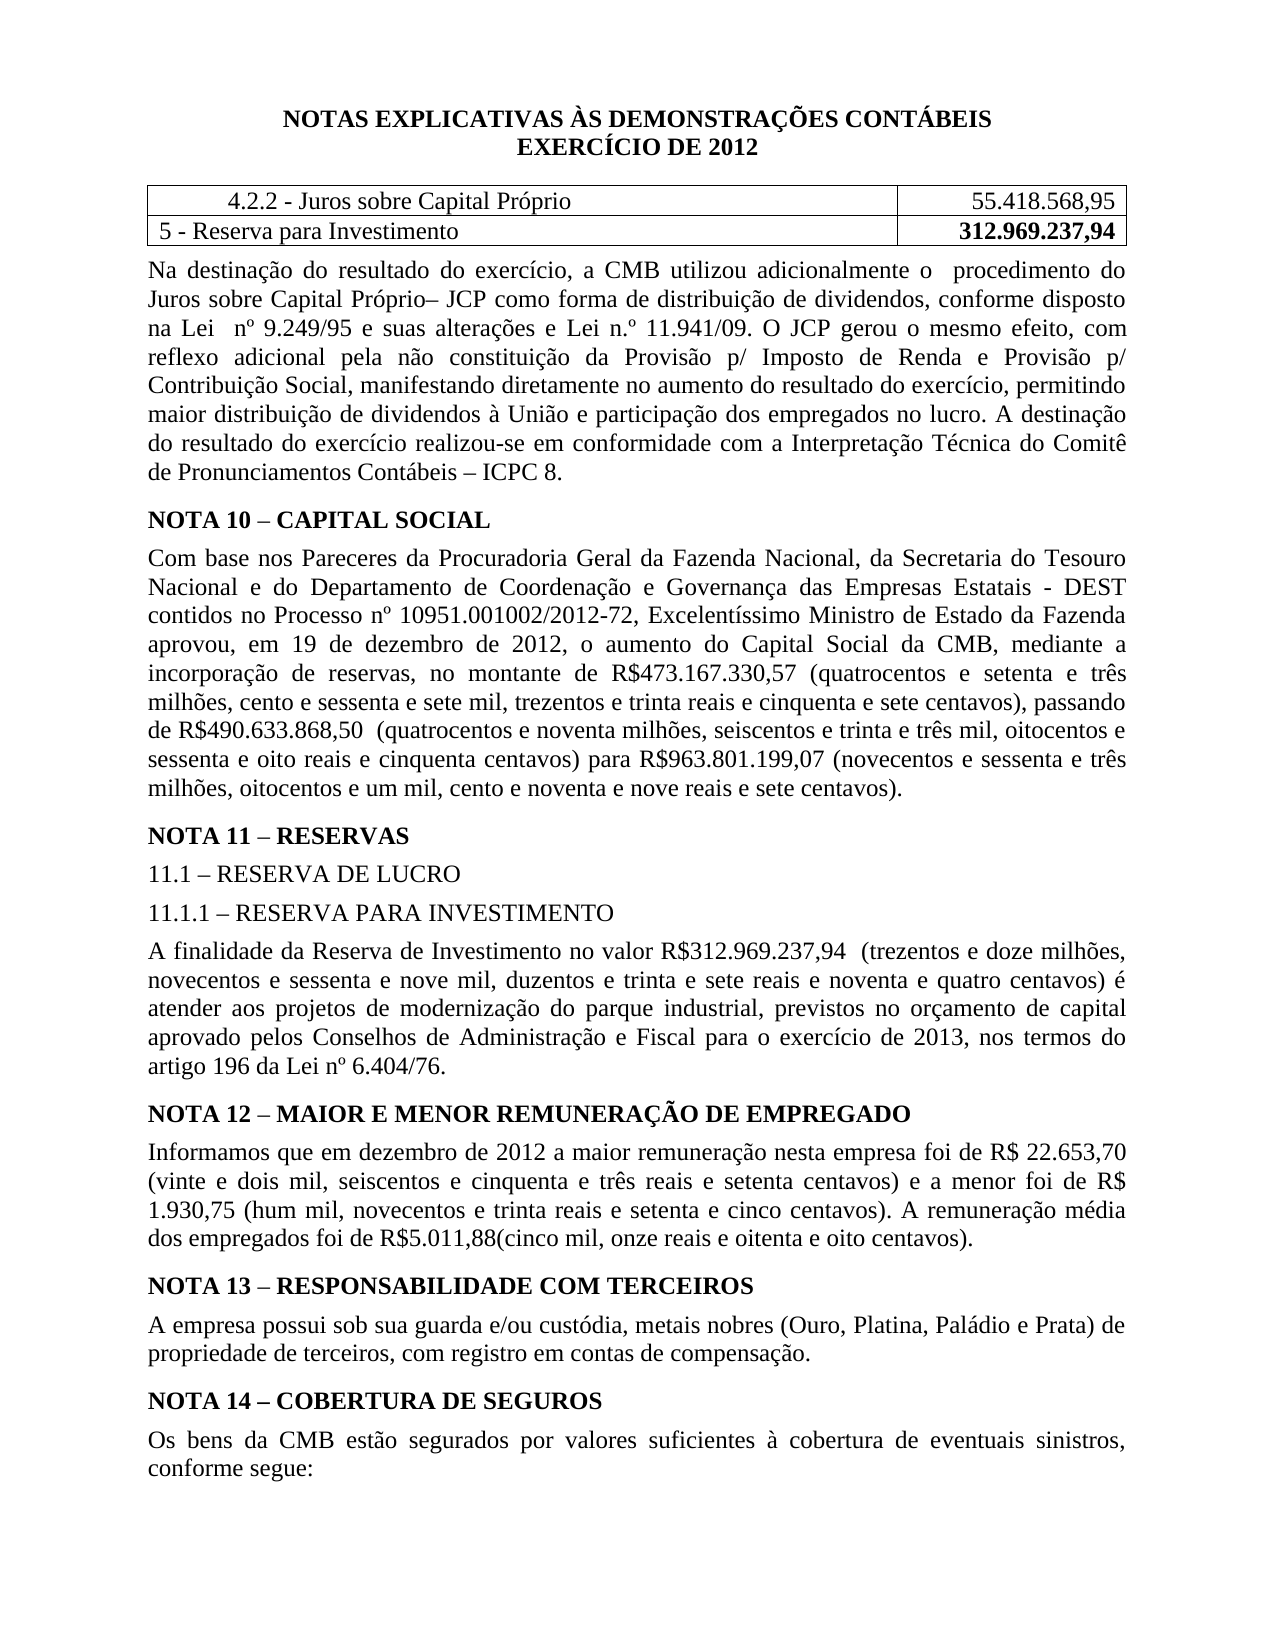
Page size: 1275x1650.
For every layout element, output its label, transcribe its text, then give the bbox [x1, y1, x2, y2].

text Informamos que em dezembro de 2012 a maior remuneração nesta empresa foi de R$ 22.653,70 (vinte e dois mil, seiscentos e cinquenta e três reais e setenta centavos) e a menor foi de R$ 1.930,75 (hum mil, novecentos e trinta reais e setenta e cinco centavos). A remuneração média dos empregados foi de R$5.011,88(cinco mil, onze reais e oitenta e oito centavos). [148, 1137, 1127, 1252]
table_cell 4.2.2 - Juros sobre Capital Próprio [148, 186, 897, 215]
text 11.1.1 – RESERVA PARA INVESTIMENTO [148, 898, 1127, 926]
table_cell 55.418.568,95 [898, 186, 1126, 215]
text NOTA 14 – COBERTURA DE SEGUROS [148, 1386, 1127, 1415]
text NOTA 11 – RESERVAS [148, 821, 1127, 850]
text A finalidade da Reserva de Investimento no valor R$312.969.237,94 (trezentos e doze milhões, novecentos e sessenta e nove mil, duzentos e trinta e sete reais e noventa e quatro centavos) é atender aos projetos de modernização do parque industrial, previstos no orçamento de capital aprovado pelos Conselhos de Administração e Fiscal para o exercício de 2013, nos termos do artigo 196 da Lei nº 6.404/76. [148, 936, 1127, 1080]
table_cell 312.969.237,94 [898, 216, 1126, 245]
text 11.1 – RESERVA DE LUCRO [148, 859, 1127, 888]
text NOTA 10 – CAPITAL SOCIAL [148, 505, 1127, 533]
table_cell 5 - Reserva para Investimento [148, 216, 897, 245]
text Os bens da CMB estão segurados por valores suficientes à cobertura de eventuais sinistros, conforme segue: [148, 1425, 1127, 1482]
text NOTA 12 – MAIOR E MENOR REMUNERAÇÃO DE EMPREGADO [148, 1099, 1127, 1128]
text Na destinação do resultado do exercício, a CMB utilizou adicionalmente o procedimento do Juros sobre Capital Próprio– JCP como forma de distribuição de dividendos, conforme disposto na Lei nº 9.249/95 e suas alterações e Lei n.º 11.941/09. O JCP gerou o mesmo efeito, com reflexo adicional pela não constituição da Provisão p/ Imposto de Renda e Provisão p/ Contribuição Social, manifestando diretamente no aumento do resultado do exercício, permitindo maior distribuição de dividendos à União e participação dos empregados no lucro. A destinação do resultado do exercício realizou-se em conformidade com a Interpretação Técnica do Comitê de Pronunciamentos Contábeis – ICPC 8. [148, 256, 1127, 486]
text Com base nos Pareceres da Procuradoria Geral da Fazenda Nacional, da Secretaria do Tesouro Nacional e do Departamento de Coordenação e Governança das Empresas Estatais - DEST contidos no Processo nº 10951.001002/2012-72, Excelentíssimo Ministro de Estado da Fazenda aprovou, em 19 de dezembro de 2012, o aumento do Capital Social da CMB, mediante a incorporação de reservas, no montante de R$473.167.330,57 (quatrocentos e setenta e três milhões, cento e sessenta e sete mil, trezentos e trinta reais e cinquenta e sete centavos), passando de R$490.633.868,50 (quatrocentos e noventa milhões, seiscentos e trinta e três mil, oitocentos e sessenta e oito reais e cinquenta centavos) para R$963.801.199,07 (novecentos e sessenta e três milhões, oitocentos e um mil, cento e noventa e nove reais e sete centavos). [148, 543, 1127, 802]
text A empresa possui sob sua guarda e/ou custódia, metais nobres (Ouro, Platina, Paládio e Prata) de propriedade de terceiros, com registro em contas de compensação. [148, 1310, 1127, 1367]
text NOTA 13 – RESPONSABILIDADE COM TERCEIROS [148, 1271, 1127, 1300]
